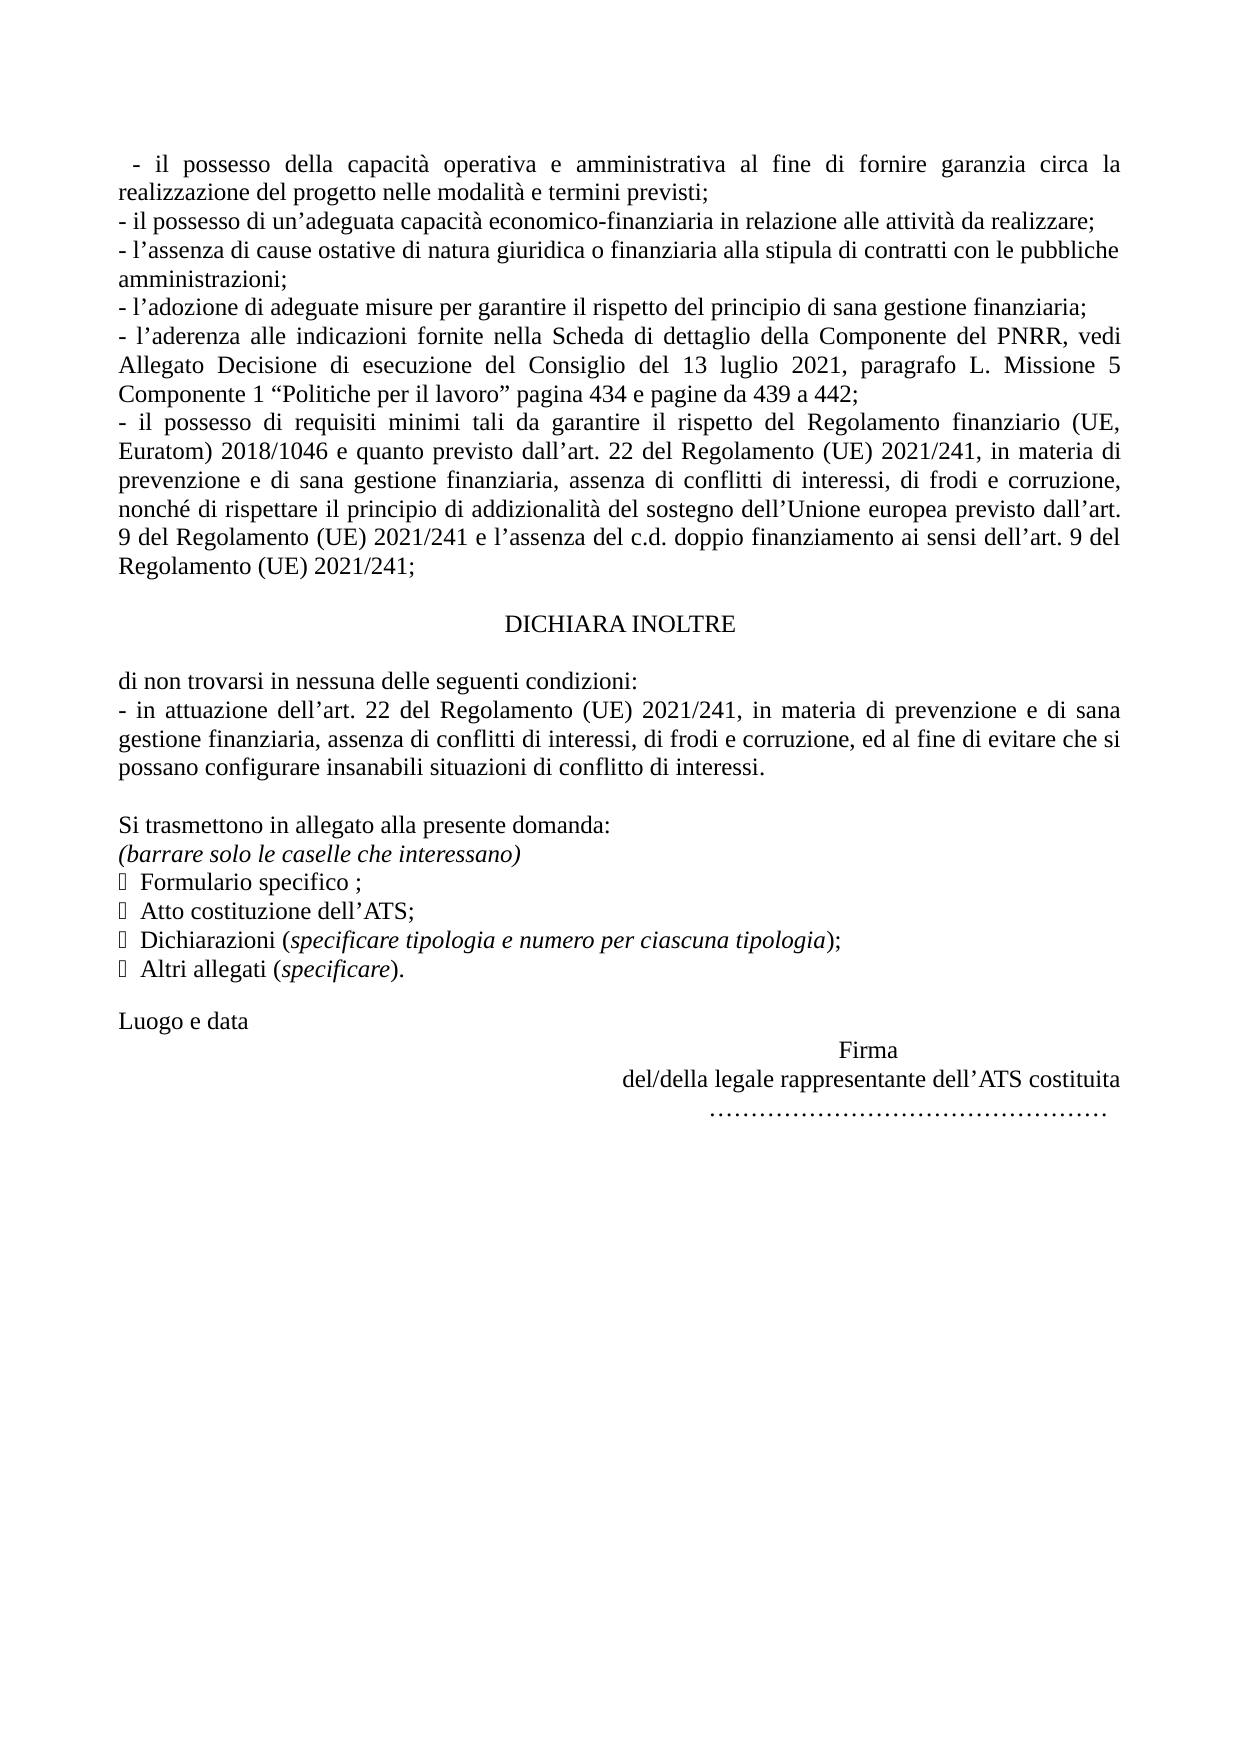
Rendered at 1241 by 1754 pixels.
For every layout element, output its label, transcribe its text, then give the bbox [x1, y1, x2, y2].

text ………………………………………… [694, 1093, 1122, 1121]
text (barrare solo le caselle che interessano) [118, 839, 1122, 867]
text - in attuazione dell’art. 22 del Regolamento (UE) 2021/241, in materia di prevenzione e di sana gestione finanziaria, assenza di conflitti di interessi, di frodi e corruzione, ed al fine di evitare che si possano configurare insanabili situazioni di conflitto di interessi. [118, 695, 1122, 781]
text - l’aderenza alle indicazioni fornite nella Scheda di dettaglio della Componente del PNRR, vedi Allegato Decisione di esecuzione del Consiglio del 13 luglio 2021, paragrafo L. Missione 5 Componente 1 “Politiche per il lavoro” pagina 434 e pagine da 439 a 442; [118, 321, 1122, 407]
text Firma [620, 1035, 1122, 1064]
text - il possesso di requisiti minimi tali da garantire il rispetto del Regolamento finanziario (UE, Euratom) 2018/1046 e quanto previsto dall’art. 22 del Regolamento (UE) 2021/241, in materia di prevenzione e di sana gestione finanziaria, assenza di conflitti di interessi, di frodi e corruzione, nonché di rispettare il principio di addizionalità del sostegno dell’Unione europea previsto dall’art. 9 del Regolamento (UE) 2021/241 e l’assenza del c.d. doppio finanziamento ai sensi dell’art. 9 del Regolamento (UE) 2021/241; [118, 407, 1122, 580]
text Si trasmettono in allegato alla presente domanda: [118, 810, 1122, 839]
text amministrazioni; [118, 264, 1122, 292]
text c Atto costituzione dell’ATS; [118, 896, 1122, 925]
text - il possesso della capacità operativa e amministrativa al fine di fornire garanzia circa la realizzazione del progetto nelle modalità e termini previsti; [118, 149, 1122, 206]
text - il possesso di un’adeguata capacità economico-finanziaria in relazione alle attività da realizzare; [118, 206, 1122, 235]
text c Dichiarazioni (specificare tipologia e numero per ciascuna tipologia); [118, 925, 1122, 954]
text c Formulario specifico ; [118, 867, 1122, 896]
text del/della legale rappresentante dell’ATS costituita [620, 1064, 1122, 1093]
text Luogo e data [118, 1006, 1122, 1035]
text - l’adozione di adeguate misure per garantire il rispetto del principio di sana gestione finanziaria; [118, 292, 1122, 321]
text c Altri allegati (specificare). [118, 954, 1122, 982]
text DICHIARA INOLTRE [118, 609, 1122, 637]
text di non trovarsi in nessuna delle seguenti condizioni: [118, 666, 1122, 695]
text - l’assenza di cause ostative di natura giuridica o finanziaria alla stipula di contratti con le pubbliche [118, 235, 1122, 264]
